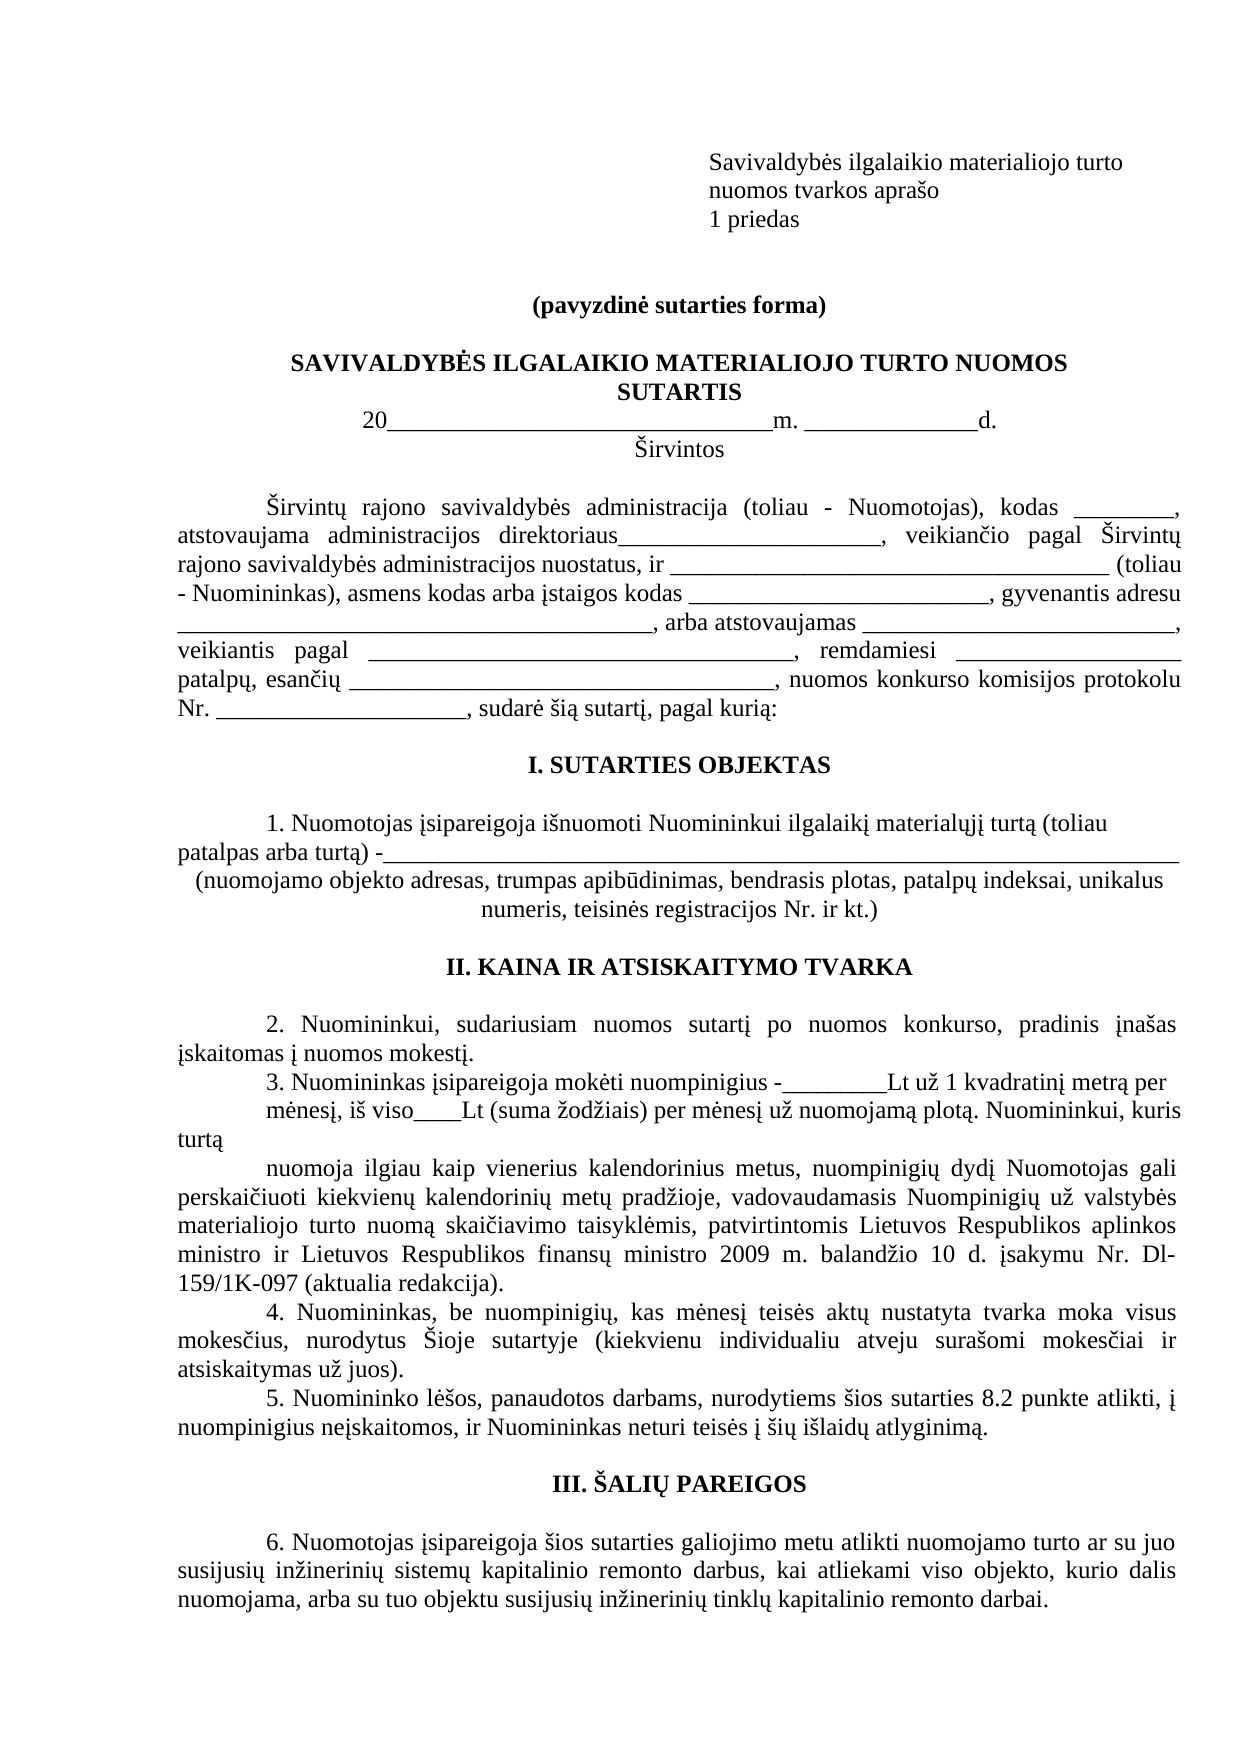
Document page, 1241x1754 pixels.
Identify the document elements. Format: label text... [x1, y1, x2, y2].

text SUTARTIS [177, 377, 1181, 406]
text nuomos tvarkos aprašo [177, 176, 1177, 204]
text nuomoja ilgiau kaip vienerius kalendorinius metus, nuompinigių dydį Nuomotojas gali perskaičiuoti kiekvienų kalendorinių metų pradžioje, vadovaudamasis Nuompinigių už valstybės materialiojo turto nuomą skaičiavimo taisyklėmis, patvirtintomis Lietuvos Respublikos aplinkos ministro ir Lietuvos Respublikos finansų ministro 2009 m. balandžio 10 d. įsakymu Nr. Dl- 159/1K-097 (aktualia redakcija). [177, 1153, 1177, 1297]
text SAVIVALDYBĖS ILGALAIKIO MATERIALIOJO TURTO NUOMOS [177, 348, 1181, 377]
text 3. Nuomininkas įsipareigoja mokėti nuompinigius - Lt už 1 kvadratinį metrą per [177, 1067, 1181, 1096]
text Širvintos [177, 434, 1181, 463]
text 5. Nuomininko lėšos, panaudotos darbams, nurodytiems šios sutarties 8.2 punkte atlikti, į nuompinigius neįskaitomos, ir Nuomininkas neturi teisės į šių išlaidų atlyginimą. [177, 1383, 1177, 1441]
text 6. Nuomotojas įsipareigoja šios sutarties galiojimo metu atlikti nuomojamo turto ar su juo susijusių inžinerinių sistemų kapitalinio remonto darbus, kai atliekami viso objekto, kurio dalis nuomojama, arba su tuo objektu susijusių inžinerinių tinklų kapitalinio remonto darbai. [177, 1527, 1177, 1613]
text 1 priedas [177, 204, 1181, 233]
text Savivaldybės ilgalaikio materialiojo turto [177, 147, 1177, 176]
text (pavyzdinė sutarties forma) [177, 291, 1181, 319]
text patalpas arba turtą) - [177, 837, 1181, 866]
text III. ŠALIŲ PAREIGOS [177, 1469, 1181, 1498]
text 4. Nuomininkas, be nuompinigių, kas mėnesį teisės aktų nustatyta tvarka moka visus mokesčius, nurodytus Šioje sutartyje (kiekvienu individualiu atveju surašomi mokesčiai ir atsiskaitymas už juos). [177, 1297, 1177, 1383]
text mėnesį, iš viso Lt (suma žodžiais) per mėnesį už nuomojamą plotą. Nuomininkui, kuris turtą [177, 1096, 1181, 1153]
text Širvintų rajono savivaldybės administracija (toliau - Nuomotojas), kodas ________, atstovaujama administracijos direktoriaus_____________________, veikiančio pagal Širvintų rajono savivaldybės administracijos nuostatus, ir (toliau - Nuomininkas), asmens kodas arba įstaigos kodas ________________________, gyvenantis adresu ______________________________________, arba atstovaujamas _________________________, veikiantis pagal __________________________________, remdamiesi __________________ patalpų, esančių __________________________________, nuomos konkurso komisijos protokolu Nr. ____________________, sudarė šią sutartį, pagal kurią: [177, 492, 1181, 722]
text 2. Nuomininkui, sudariusiam nuomos sutartį po nuomos konkurso, pradinis įnašas įskaitomas į nuomos mokestį. [177, 1009, 1177, 1067]
text 1. Nuomotojas įsipareigoja išnuomoti Nuomininkui ilgalaikį materialųjį turtą (toliau [177, 808, 1181, 837]
text (nuomojamo objekto adresas, trumpas apibūdinimas, bendrasis plotas, patalpų indeksai, unikalus numeris, teisinės registracijos Nr. ir kt.) [177, 866, 1181, 923]
text I. SUTARTIES OBJEKTAS [177, 751, 1181, 779]
text 20 m. d. [177, 406, 1181, 434]
text II. KAINA IR ATSISKAITYMO TVARKA [177, 952, 1181, 981]
